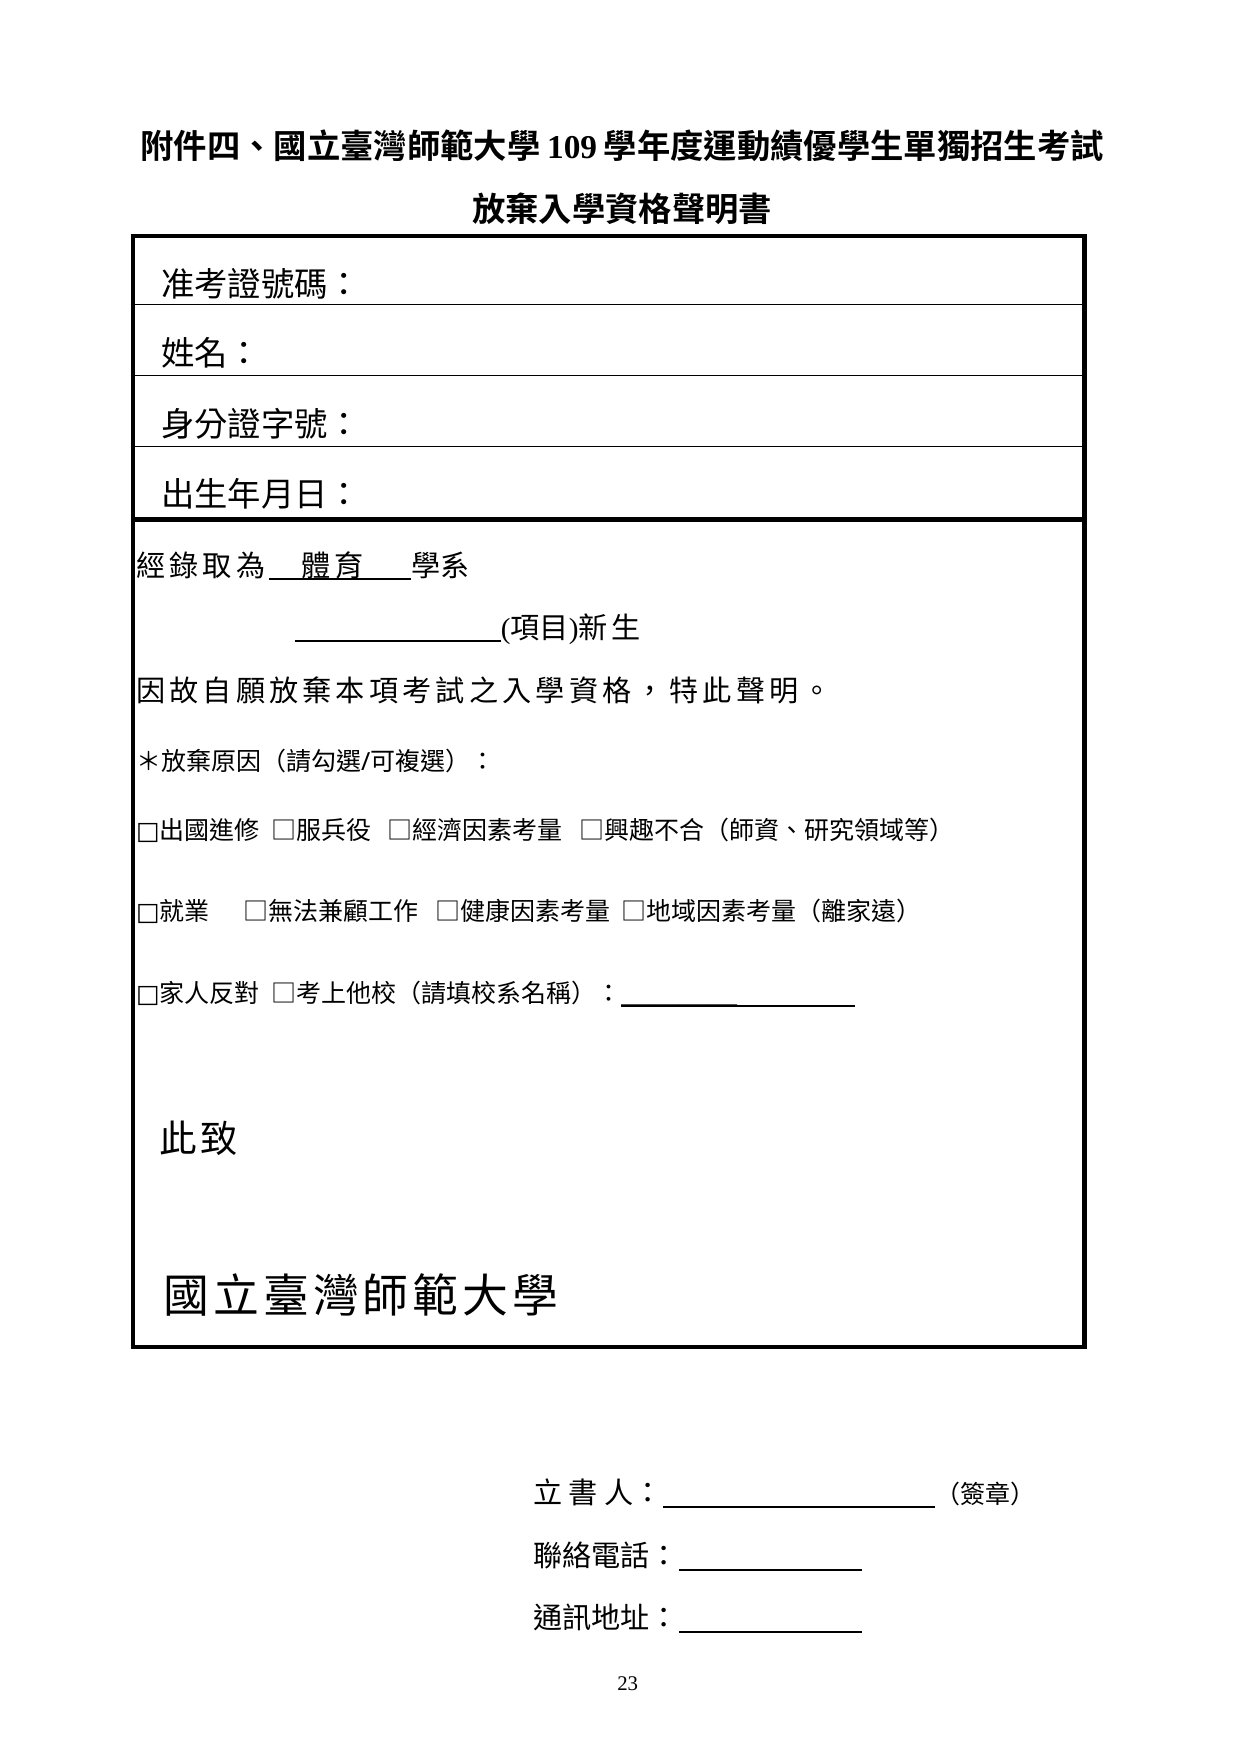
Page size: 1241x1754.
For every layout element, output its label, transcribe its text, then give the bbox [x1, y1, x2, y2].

text 聯絡電話： [533, 1512, 1122, 1574]
table_cell 身分證字號： [135, 376, 1082, 446]
text 立 書 人： （簽章） [533, 1449, 1122, 1512]
text 附件四、國立臺灣師範大學109學年度運動績優學生單獨招生考試放棄入學資格聲明書 [133, 102, 1111, 227]
table_cell 經錄取為 體育 學系 (項目)新生 因故自願放棄本項考試之入學資格，特此聲明。 ＊放棄原因（請勾選/可複選）： □出國進修 □服兵役 □經濟因素考量 □興趣不合（師資、研究領域等） □就業 □無法兼顧工作 □健康因素考量 □地域因素考量（離家遠） □家人反對 □考上他校（請填校系名稱）：＿＿＿＿ 此致 國立臺灣師範大學 [135, 522, 1082, 1344]
table_cell 出生年月日： [135, 447, 1082, 517]
table_header 准考證號碼： [135, 238, 1082, 304]
text 通訊地址： [533, 1574, 1122, 1637]
table_cell 姓名： [135, 305, 1082, 375]
